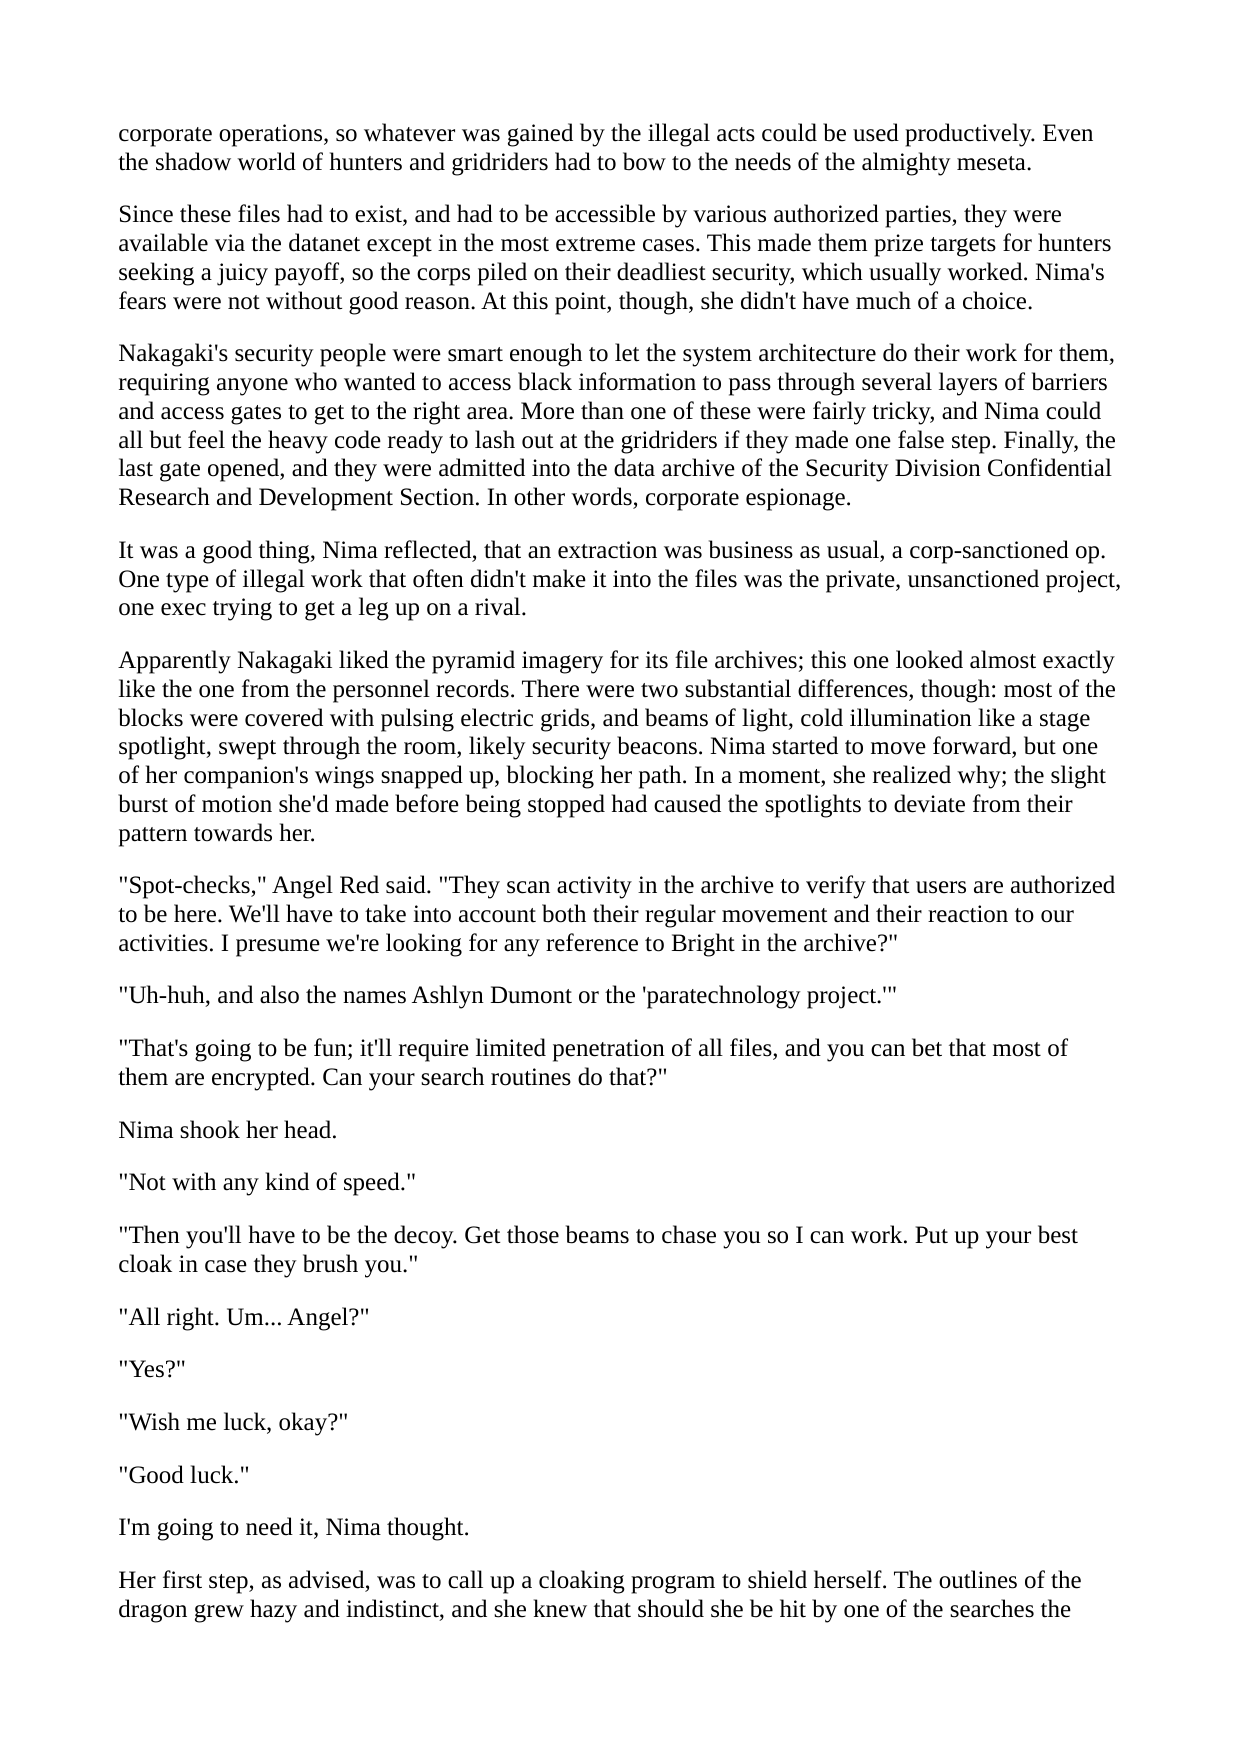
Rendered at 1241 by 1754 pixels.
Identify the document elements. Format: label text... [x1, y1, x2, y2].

text "Uh-huh, and also the names Ashlyn Dumont or the 'paratechnology project.'" [118, 981, 1122, 1009]
text Apparently Nakagaki liked the pyramid imagery for its file archives; this one looked almost exactly like the one from the personnel records. There were two substantial differences, though: most of the blocks were covered with pulsing electric grids, and beams of light, cold illumination like a stage spotlight, swept through the room, likely security beacons. Nima started to move forward, but one of her companion's wings snapped up, blocking her path. In a moment, she realized why; the slight burst of motion she'd made before being stopped had caused the spotlights to deviate from their pattern towards her. [118, 645, 1122, 846]
text "Then you'll have to be the decoy. Get those beams to chase you so I can work. Put up your best cloak in case they brush you." [118, 1220, 1122, 1278]
text "Yes?" [118, 1354, 1122, 1383]
text "Wish me luck, okay?" [118, 1407, 1122, 1436]
text corporate operations, so whatever was gained by the illegal acts could be used productively. Even the shadow world of hunters and gridriders had to bow to the needs of the almighty meseta. [118, 118, 1122, 176]
text Nakagaki's security people were smart enough to let the system architecture do their work for them, requiring anyone who wanted to access black information to pass through several layers of barriers and access gates to get to the right area. More than one of these were fairly tricky, and Nima could all but feel the heavy code ready to lash out at the gridriders if they made one false step. Finally, the last gate opened, and they were admitted into the data archive of the Security Division Confidential Research and Development Section. In other words, corporate espionage. [118, 338, 1122, 511]
text It was a good thing, Nima reflected, that an extraction was business as usual, a corp-sanctioned op. One type of illegal work that often didn't make it into the files was the private, unsanctioned project, one exec trying to get a leg up on a rival. [118, 535, 1122, 621]
text "Good luck." [118, 1460, 1122, 1488]
text I'm going to need it, Nima thought. [118, 1512, 1122, 1541]
text Since these files had to exist, and had to be accessible by various authorized parties, they were available via the datanet except in the most extreme cases. This made them prize targets for hunters seeking a juicy payoff, so the corps piled on their deadliest security, which usually worked. Nima's fears were not without good reason. At this point, though, she didn't have much of a choice. [118, 199, 1122, 314]
text Her first step, as advised, was to call up a cloaking program to shield herself. The outlines of the dragon grew hazy and indistinct, and she knew that should she be hit by one of the searches the [118, 1565, 1122, 1623]
text "Spot-checks," Angel Red said. "They scan activity in the archive to verify that users are authorized to be here. We'll have to take into account both their regular movement and their reaction to our activities. I presume we're looking for any reference to Bright in the archive?" [118, 870, 1122, 957]
text "That's going to be fun; it'll require limited penetration of all files, and you can bet that most of them are encrypted. Can your search routines do that?" [118, 1033, 1122, 1091]
text Nima shook her head. [118, 1115, 1122, 1143]
text "All right. Um... Angel?" [118, 1302, 1122, 1330]
text "Not with any kind of speed." [118, 1167, 1122, 1196]
